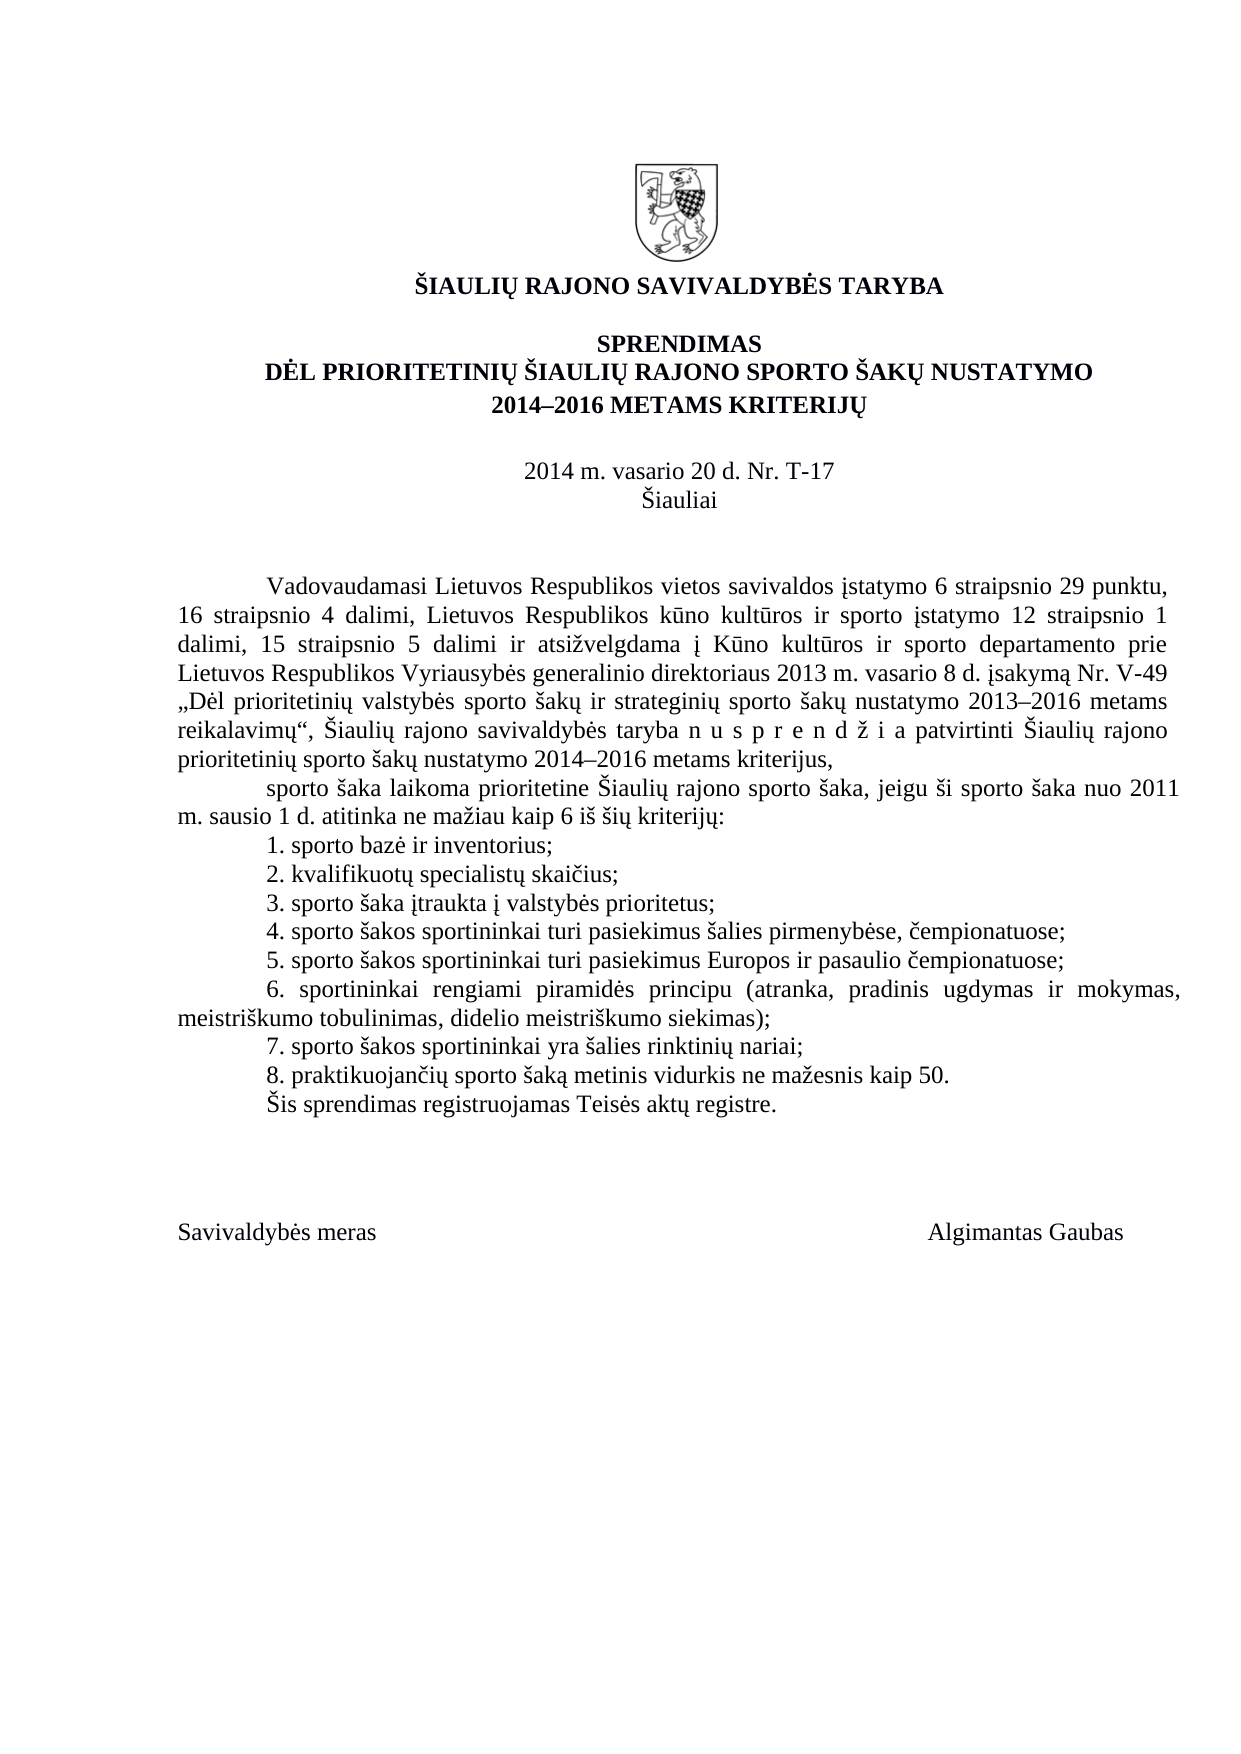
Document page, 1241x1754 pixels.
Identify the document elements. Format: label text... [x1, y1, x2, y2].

text 7. sporto šakos sportininkai yra šalies rinktinių nariai; [177, 1031, 1181, 1060]
text 3. sporto šaka įtraukta į valstybės prioritetus; [177, 888, 1181, 916]
text 6. sportininkai rengiami piramidės principu (atranka, pradinis ugdymas ir mokymas, meistriškumo tobulinimas, didelio meistriškumo siekimas); [177, 974, 1181, 1031]
text 2014 m. vasario 20 d. Nr. T-17 [177, 456, 1181, 485]
text 5. sporto šakos sportininkai turi pasiekimus Europos ir pasaulio čempionatuose; [177, 945, 1181, 974]
text 2. kvalifikuotų specialistų skaičius; [177, 859, 1181, 888]
text SPRENDIMAS [177, 329, 1181, 357]
text Savivaldybės meras Algimantas Gaubas [177, 1217, 1181, 1246]
text ŠIAULIŲ RAJONO SAVIVALDYBĖS TARYBA [177, 271, 1181, 300]
text 1. sporto bazė ir inventorius; [177, 830, 1181, 859]
text Šis sprendimas registruojamas Teisės aktų registre. [177, 1089, 1181, 1118]
text Vadovaudamasi Lietuvos Respublikos vietos savivaldos įstatymo 6 straipsnio 29 punktu, 16 straipsnio 4 dalimi, Lietuvos Respublikos kūno kultūros ir sporto įstatymo 12 straipsnio 1 dalimi, 15 straipsnio 5 dalimi ir atsižvelgdama į Kūno kultūros ir sporto departamento prie Lietuvos Respublikos Vyriausybės generalinio direktoriaus 2013 m. vasario 8 d. įsakymą Nr. V-49 „Dėl prioritetinių valstybės sporto šakų ir strateginių sporto šakų nustatymo 2013–2016 metams reikalavimų“, Šiaulių rajono savivaldybės taryba n u s p r e n d ž i a patvirtinti Šiaulių rajono prioritetinių sporto šakų nustatymo 2014–2016 metams kriterijus, [177, 571, 1169, 773]
text DĖL PRIORITETINIŲ ŠIAULIŲ RAJONO SPORTO ŠAKŲ NUSTATYMO [177, 357, 1181, 386]
text 8. praktikuojančių sporto šaką metinis vidurkis ne mažesnis kaip 50. [177, 1060, 1181, 1089]
text Šiauliai [177, 485, 1181, 514]
text sporto šaka laikoma prioritetine Šiaulių rajono sporto šaka, jeigu ši sporto šaka nuo 2011 m. sausio 1 d. atitinka ne mažiau kaip 6 iš šių kriterijų: [177, 773, 1181, 830]
text 2014–2016 METAMS KRITERIJŲ [177, 390, 1181, 419]
text 4. sporto šakos sportininkai turi pasiekimus šalies pirmenybėse, čempionatuose; [177, 916, 1181, 945]
